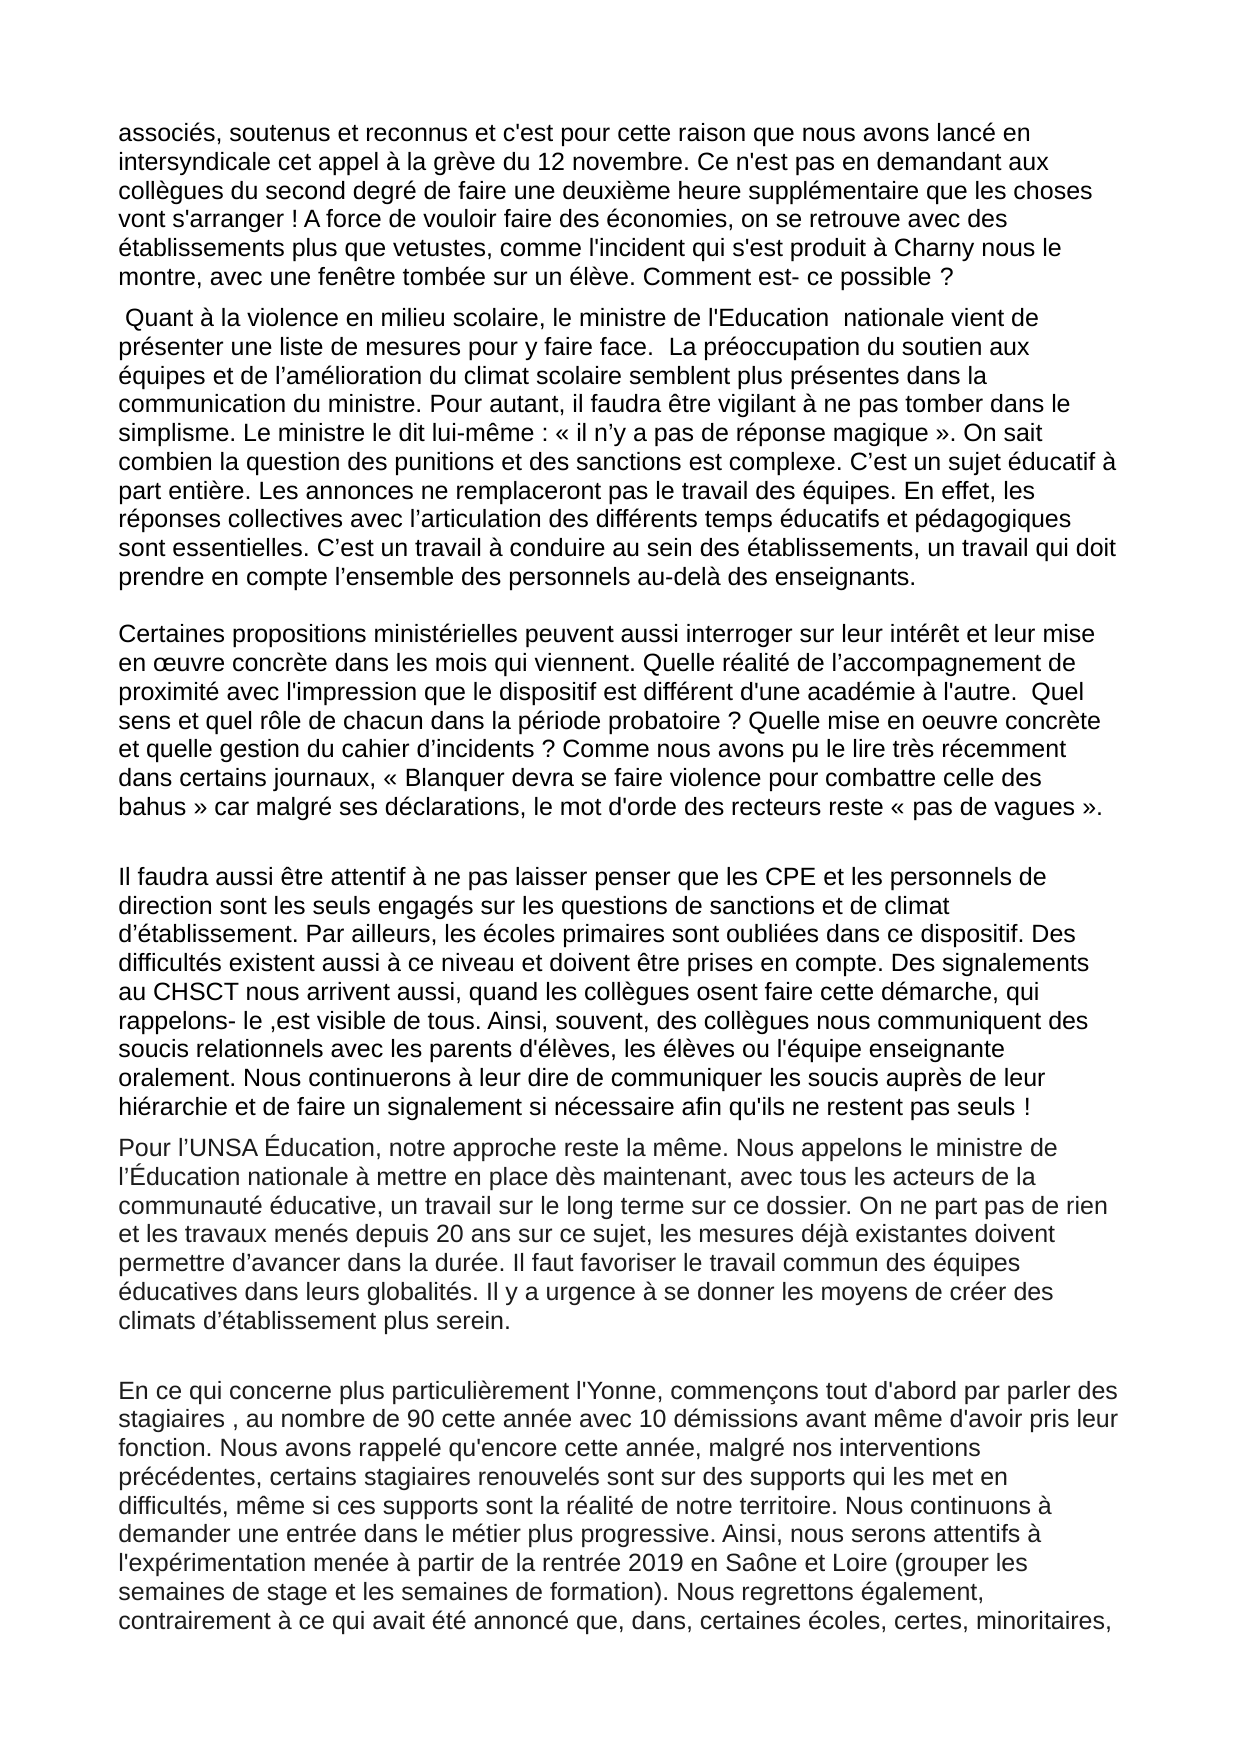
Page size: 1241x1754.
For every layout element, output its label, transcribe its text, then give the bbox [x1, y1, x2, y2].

text Pour l’UNSA Éducation, notre approche reste la même. Nous appelons le ministre de l’Éducation nationale à mettre en place dès maintenant, avec tous les acteurs de la communauté éducative, un travail sur le long terme sur ce dossier. On ne part pas de rien et les travaux menés depuis 20 ans sur ce sujet, les mesures déjà existantes doivent permettre d’avancer dans la durée. Il faut favoriser le travail commun des équipes éducatives dans leurs globalités. Il y a urgence à se donner les moyens de créer des climats d’établissement plus serein. [118, 1133, 1122, 1363]
text Quant à la violence en milieu scolaire, le ministre de l'Education nationale vient de présenter une liste de mesures pour y faire face. La préoccupation du soutien aux équipes et de l’amélioration du climat scolaire semblent plus présentes dans la communication du ministre. Pour autant, il faudra être vigilant à ne pas tomber dans le simplisme. Le ministre le dit lui-même : « il n’y a pas de réponse magique ». On sait combien la question des punitions et des sanctions est complexe. C’est un sujet éducatif à part entière. Les annonces ne remplaceront pas le travail des équipes. En effet, les réponses collectives avec l’articulation des différents temps éducatifs et pédagogiques sont essentielles. C’est un travail à conduire au sein des établissements, un travail qui doit prendre en compte l’ensemble des personnels au-delà des enseignants. Certaines propositions ministérielles peuvent aussi interroger sur leur intérêt et leur mise en œuvre concrète dans les mois qui viennent. Quelle réalité de l’accompagnement de proximité avec l'impression que le dispositif est différent d'une académie à l'autre. Quel sens et quel rôle de chacun dans la période probatoire ? Quelle mise en oeuvre concrète et quelle gestion du cahier d’incidents ? Comme nous avons pu le lire très récemment dans certains journaux, « Blanquer devra se faire violence pour combattre celle des bahus » car malgré ses déclarations, le mot d'orde des recteurs reste « pas de vagues ». [118, 303, 1122, 821]
text En ce qui concerne plus particulièrement l'Yonne, commençons tout d'abord par parler des stagiaires , au nombre de 90 cette année avec 10 démissions avant même d'avoir pris leur fonction. Nous avons rappelé qu'encore cette année, malgré nos interventions précédentes, certains stagiaires renouvelés sont sur des supports qui les met en difficultés, même si ces supports sont la réalité de notre territoire. Nous continuons à demander une entrée dans le métier plus progressive. Ainsi, nous serons attentifs à l'expérimentation menée à partir de la rentrée 2019 en Saône et Loire (grouper les semaines de stage et les semaines de formation). Nous regrettons également, contrairement à ce qui avait été annoncé que, dans, certaines écoles, certes, minoritaires, [118, 1376, 1122, 1634]
text Il faudra aussi être attentif à ne pas laisser penser que les CPE et les personnels de direction sont les seuls engagés sur les questions de sanctions et de climat d’établissement. Par ailleurs, les écoles primaires sont oubliées dans ce dispositif. Des difficultés existent aussi à ce niveau et doivent être prises en compte. Des signalements au CHSCT nous arrivent aussi, quand les collègues osent faire cette démarche, qui rappelons- le ,est visible de tous. Ainsi, souvent, des collègues nous communiquent des soucis relationnels avec les parents d'élèves, les élèves ou l'équipe enseignante oralement. Nous continuerons à leur dire de communiquer les soucis auprès de leur hiérarchie et de faire un signalement si nécessaire afin qu'ils ne restent pas seuls ! [118, 833, 1122, 1121]
text associés, soutenus et reconnus et c'est pour cette raison que nous avons lancé en intersyndicale cet appel à la grève du 12 novembre. Ce n'est pas en demandant aux collègues du second degré de faire une deuxième heure supplémentaire que les choses vont s'arranger ! A force de vouloir faire des économies, on se retrouve avec des établissements plus que vetustes, comme l'incident qui s'est produit à Charny nous le montre, avec une fenêtre tombée sur un élève. Comment est- ce possible ? [118, 118, 1122, 291]
